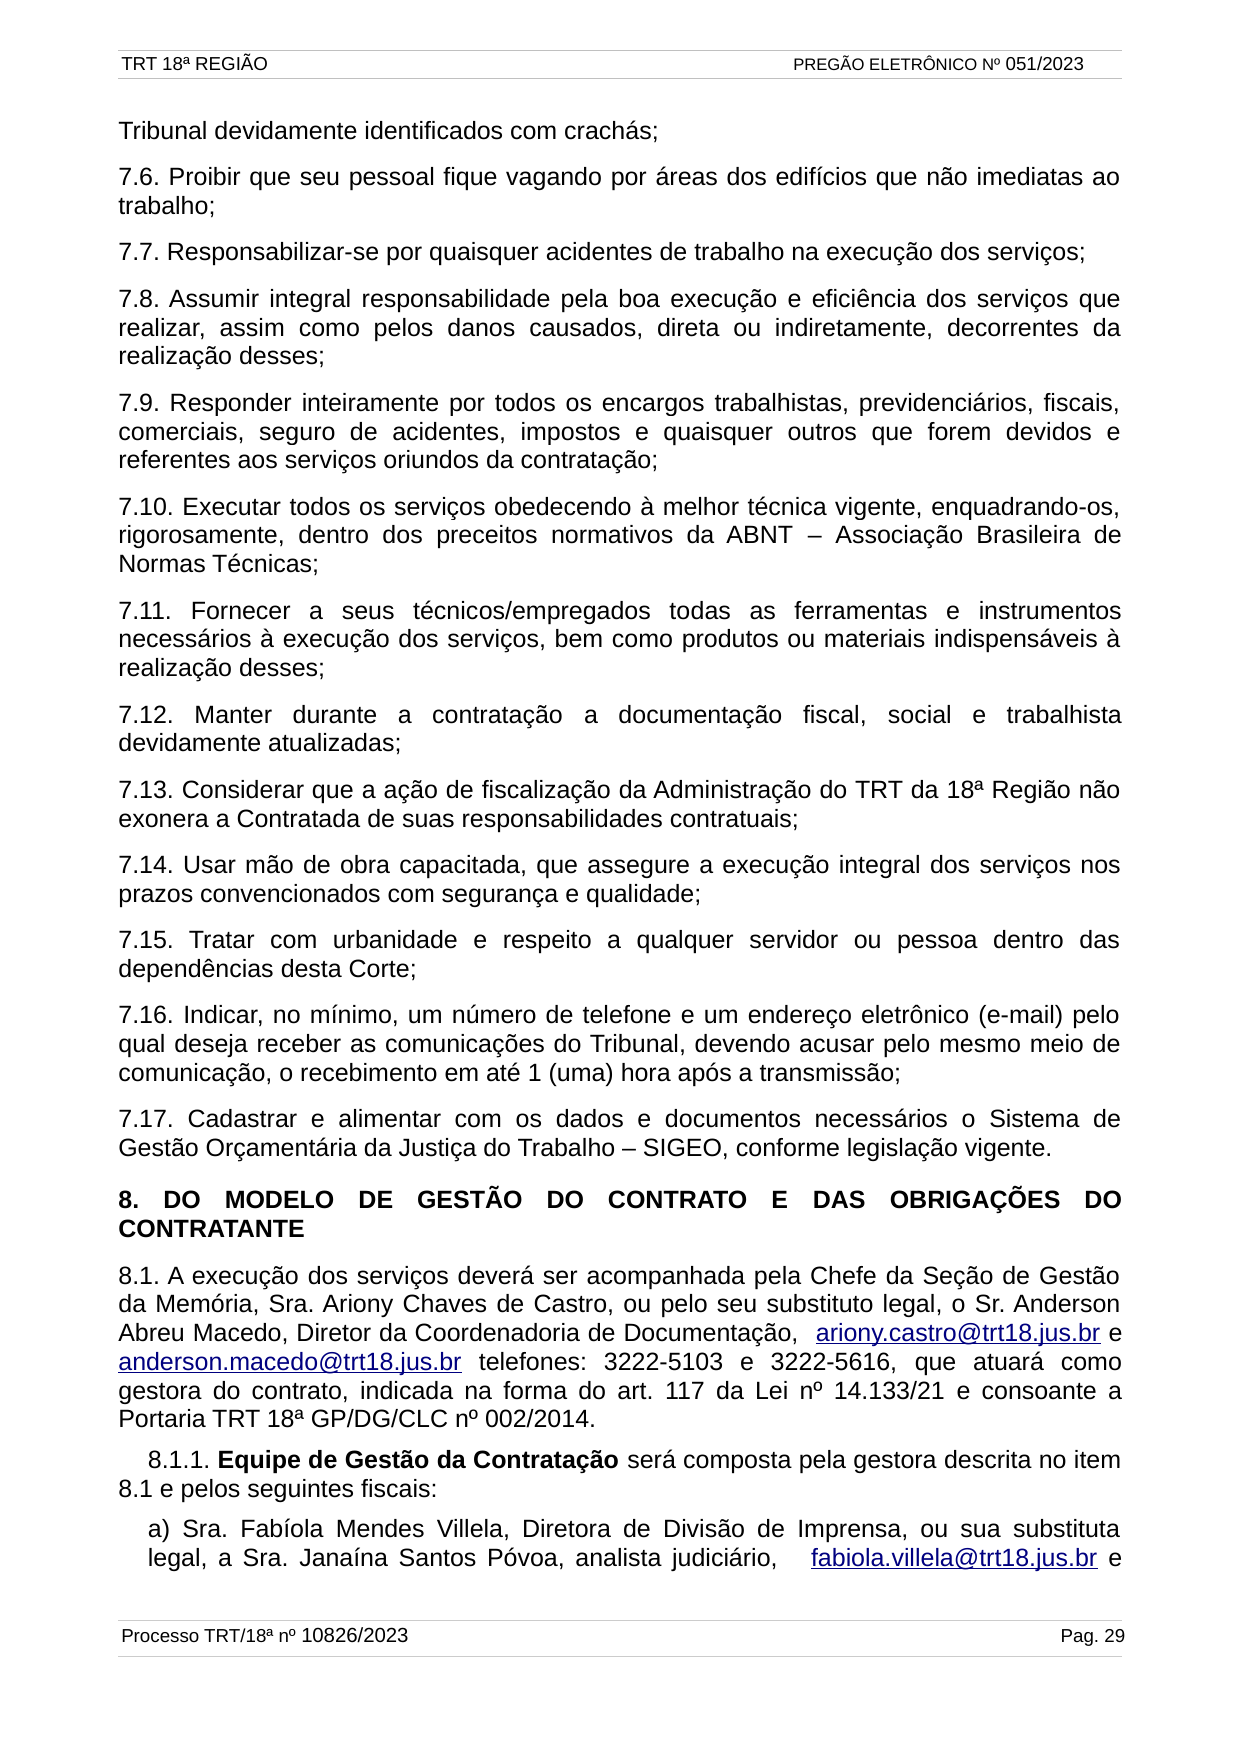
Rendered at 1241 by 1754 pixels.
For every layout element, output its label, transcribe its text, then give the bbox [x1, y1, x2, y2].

text 7.16. Indicar, no mínimo, um número de telefone e um endereço eletrônico (e-mail) pelo qual deseja receber as comunicações do Tribunal, devendo acusar pelo mesmo meio de comunicação, o recebimento em até 1 (uma) hora após a transmissão; [118, 1000, 1122, 1087]
text 8. DO MODELO DE GESTÃO DO CONTRATO E DAS OBRIGAÇÕES DO CONTRATANTE [118, 1185, 1122, 1243]
text 7.9. Responder inteiramente por todos os encargos trabalhistas, previdenciários, fiscais, comerciais, seguro de acidentes, impostos e quaisquer outros que forem devidos e referentes aos serviços oriundos da contratação; [118, 388, 1122, 474]
text 7.12. Manter durante a contratação a documentação fiscal, social e trabalhista devidamente atualizadas; [118, 699, 1122, 757]
text 7.6. Proibir que seu pessoal fique vagando por áreas dos edifícios que não imediatas ao trabalho; [118, 162, 1122, 219]
text 7.10. Executar todos os serviços obedecendo à melhor técnica vigente, enquadrando-os, rigorosamente, dentro dos preceitos normativos da ABNT – Associação Brasileira de Normas Técnicas; [118, 492, 1122, 578]
text 7.14. Usar mão de obra capacitada, que assegure a execução integral dos serviços nos prazos convencionados com segurança e qualidade; [118, 850, 1122, 907]
text a) Sra. Fabíola Mendes Villela, Diretora de Divisão de Imprensa, ou sua substituta legal, a Sra. Janaína Santos Póvoa, analista judiciário, fabiola.villela@trt18.jus.br e [148, 1514, 1122, 1572]
text 7.8. Assumir integral responsabilidade pela boa execução e eficiência dos serviços que realizar, assim como pelos danos causados, direta ou indiretamente, decorrentes da realização desses; [118, 284, 1122, 370]
text 7.15. Tratar com urbanidade e respeito a qualquer servidor ou pessoa dentro das dependências desta Corte; [118, 925, 1122, 983]
text 8.1. A execução dos serviços deverá ser acompanhada pela Chefe da Seção de Gestão da Memória, Sra. Ariony Chaves de Castro, ou pelo seu substituto legal, o Sr. Anderson Abreu Macedo, Diretor da Coordenadoria de Documentação, ariony.castro@trt18.jus.br e anderson.macedo@trt18.jus.br telefones: 3222-5103 e 3222-5616, que atuará como gestora do contrato, indicada na forma do art. 117 da Lei nº 14.133/21 e consoante a Portaria TRT 18ª GP/DG/CLC nº 002/2014. [118, 1261, 1122, 1433]
text 8.1.1. Equipe de Gestão da Contratação será composta pela gestora descrita no item 8.1 e pelos seguintes fiscais: [118, 1445, 1122, 1502]
text 7.17. Cadastrar e alimentar com os dados e documentos necessários o Sistema de Gestão Orçamentária da Justiça do Trabalho – SIGEO, conforme legislação vigente. [118, 1104, 1122, 1162]
text Tribunal devidamente identificados com crachás; [118, 116, 1122, 144]
text 7.7. Responsabilizar-se por quaisquer acidentes de trabalho na execução dos serviços; [118, 237, 1122, 266]
text 7.13. Considerar que a ação de fiscalização da Administração do TRT da 18ª Região não exonera a Contratada de suas responsabilidades contratuais; [118, 775, 1122, 832]
text 7.11. Fornecer a seus técnicos/empregados todas as ferramentas e instrumentos necessários à execução dos serviços, bem como produtos ou materiais indispensáveis à realização desses; [118, 596, 1122, 682]
